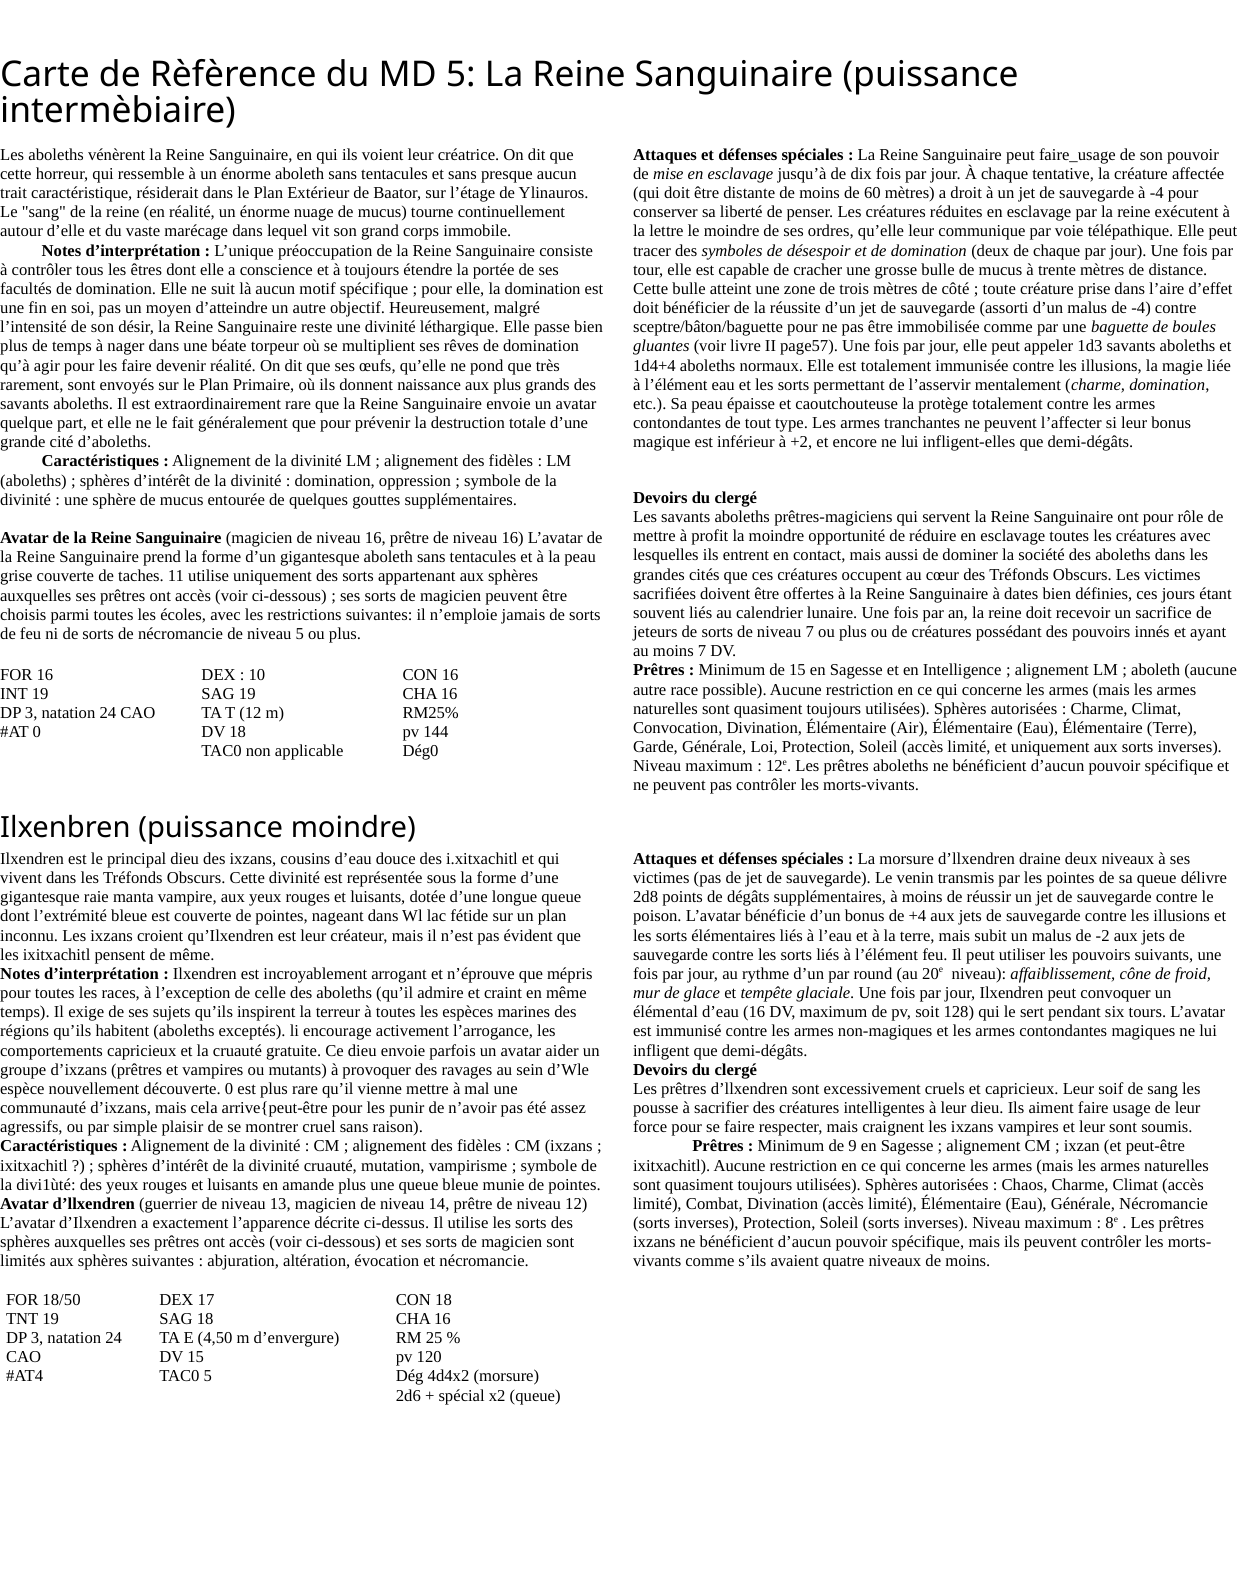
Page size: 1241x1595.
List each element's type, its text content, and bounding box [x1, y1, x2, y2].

table_cell CAO [6, 1347, 159, 1366]
table_cell TA E (4,50 m d’envergure) [159, 1328, 396, 1347]
table_cell [604, 849, 633, 1405]
table_cell SAG 18 [159, 1309, 396, 1328]
table_cell DV 15 [159, 1347, 396, 1366]
table_cell DP 3, natation 24 [6, 1328, 159, 1347]
table_cell Dég 4d4x2 (morsure) [396, 1366, 599, 1385]
table_cell CHA 16 [396, 1309, 599, 1328]
table_cell [6, 1385, 159, 1404]
table_cell TNT 19 [6, 1309, 159, 1328]
table_cell pv 120 [396, 1347, 599, 1366]
table_header DEX 17 [159, 1290, 396, 1309]
table_header [604, 145, 633, 794]
table_header Attaques et défenses spéciales : La Reine Sanguinaire peut faire_usage de son pouvoir de mise en esclavage jusqu’à de dix fois par jour. À chaque tentative, la créature affectée (qui doit être distante de moins de 60 mètres) a droit à un jet de sauvegarde à -4 pour conserver sa liberté de penser. Les créatures réduites en esclavage par la reine exécutent à la lettre le moindre de ses ordres, qu’elle leur communique par voie télépathique. Elle peut tracer des symboles de désespoir et de domination (deux de chaque par jour). Une fois par tour, elle est capable de cracher une grosse bulle de mucus à trente mètres de distance. Cette bulle atteint une zone de trois mètres de côté ; toute créature prise dans l’aire d’effet doit bénéficier de la réussite d’un jet de sauvegarde (assorti d’un malus de -4) contre sceptre/bâton/baguette pour ne pas être immobilisée comme par une baguette de boules gluantes (voir livre II page57). Une fois par jour, elle peut appeler 1d3 savants aboleths et 1d4+4 aboleths normaux. Elle est totalement immunisée contre les illusions, la magie liée à l’élément eau et les sorts permettant de l’asservir mentalement (charme, domination, etc.). Sa peau épaisse et caoutchouteuse la protège totalement contre les armes contondantes de tout type. Les armes tranchantes ne peuvent l’affecter si leur bonus magique est inférieur à +2, et encore ne lui infligent-elles que demi-dégâts. Devoirs du clergé Les savants aboleths prêtres-magiciens qui servent la Reine Sanguinaire ont pour rôle de mettre à profit la moindre opportunité de réduire en esclavage toutes les créatures avec lesquelles ils entrent en contact, mais aussi de dominer la société des aboleths dans les grandes cités que ces créatures occupent au cœur des Tréfonds Obscurs. Les victimes sacrifiées doivent être offertes à la Reine Sanguinaire à dates bien définies, ces jours étant souvent liés au calendrier lunaire. Une fois par an, la reine doit recevoir un sacrifice de jeteurs de sorts de niveau 7 ou plus ou de créatures possédant des pouvoirs innés et ayant au moins 7 DV. Prêtres : Minimum de 15 en Sagesse et en Intelligence ; alignement LM ; aboleth (aucune autre race possible). Aucune restriction en ce qui concerne les armes (mais les armes naturelles sont quasiment toujours utilisées). Sphères autorisées : Charme, Climat, Convocation, Divination, Élémentaire (Air), Élémentaire (Eau), Élémentaire (Terre), Garde, Générale, Loi, Protection, Soleil (accès limité, et uniquement aux sorts inverses). Niveau maximum : 12e. Les prêtres aboleths ne bénéficient d’aucun pouvoir spécifique et ne peuvent pas contrôler les morts-vivants. [633, 145, 1238, 794]
table_cell [633, 794, 1238, 849]
table_cell RM 25 % [396, 1328, 599, 1347]
table_cell [159, 1385, 396, 1404]
table_cell Ilxendren est le principal dieu des ixzans, cousins d’eau douce des i.xitxachitl et qui vivent dans les Tréfonds Obscurs. Cette divinité est représentée sous la forme d’une gigantesque raie manta vampire, aux yeux rouges et luisants, dotée d’une longue queue dont l’extrémité bleue est couverte de pointes, nageant dans Wl lac fétide sur un plan inconnu. Les ixzans croient qu’Ilxendren est leur créateur, mais il n’est pas évident que les ixitxachitl pensent de même. Notes d’interprétation : Ilxendren est incroyablement arrogant et n’éprouve que mépris pour toutes les races, à l’exception de celle des aboleths (qu’il admire et craint en même temps). Il exige de ses sujets qu’ils inspirent la terreur à toutes les espèces marines des régions qu’ils habitent (aboleths exceptés). li encourage activement l’arrogance, les comportements capricieux et la cruauté gratuite. Ce dieu envoie parfois un avatar aider un groupe d’ixzans (prêtres et vampires ou mutants) à provoquer des ravages au sein d’Wle espèce nouvellement découverte. 0 est plus rare qu’il vienne mettre à mal une communauté d’ixzans, mais cela arrive{peut-être pour les punir de n’avoir pas été assez agressifs, ou par simple plaisir de se montrer cruel sans raison). Caractéristiques : Alignement de la divinité : CM ; alignement des fidèles : CM (ixzans ; ixitxachitl ?) ; sphères d’intérêt de la divinité cruauté, mutation, vampirisme ; symbole de la divi1ùté: des yeux rouges et luisants en amande plus une queue bleue munie de pointes. Avatar d’llxendren (guerrier de niveau 13, magicien de niveau 14, prêtre de niveau 12) L’avatar d’Ilxendren a exactement l’apparence décrite ci-dessus. Il utilise les sorts des sphères auxquelles ses prêtres ont accès (voir ci-dessous) et ses sorts de magicien sont limités aux sphères suivantes : abjuration, altération, évocation et nécromancie. [0, 849, 603, 1405]
table_cell Ilxenbren (puissance moindre) [0, 794, 603, 849]
table_cell TAC0 5 [159, 1366, 396, 1385]
table_cell #AT4 [6, 1366, 159, 1385]
table_cell 2d6 + spécial x2 (queue) [396, 1385, 599, 1404]
table_header DEX : 10 SAG 19 TA T (12 m) DV 18 TAC0 non applicable [201, 664, 402, 760]
table_header Les aboleths vénèrent la Reine Sanguinaire, en qui ils voient leur créatrice. On dit que cette horreur, qui ressemble à un énorme aboleth sans tentacules et sans presque aucun trait caractéristique, résiderait dans le Plan Extérieur de Baator, sur l’étage de Ylinauros. Le "sang" de la reine (en réalité, un énorme nuage de mucus) tourne continuellement autour d’elle et du vaste marécage dans lequel vit son grand corps immobile. Notes d’interprétation : L’unique préoccupation de la Reine Sanguinaire consiste à contrôler tous les êtres dont elle a conscience et à toujours étendre la portée de ses facultés de domination. Elle ne suit là aucun motif spécifique ; pour elle, la domination est une fin en soi, pas un moyen d’atteindre un autre objectif. Heureusement, malgré l’intensité de son désir, la Reine Sanguinaire reste une divinité léthargique. Elle passe bien plus de temps à nager dans une béate torpeur où se multiplient ses rêves de domination qu’à agir pour les faire devenir réalité. On dit que ses œufs, qu’elle ne pond que très rarement, sont envoyés sur le Plan Primaire, où ils donnent naissance aux plus grands des savants aboleths. Il est extraordinairement rare que la Reine Sanguinaire envoie un avatar quelque part, et elle ne le fait généralement que pour prévenir la destruction totale d’une grande cité d’aboleths. Caractéristiques : Alignement de la divinité LM ; alignement des fidèles : LM (aboleths) ; sphères d’intérêt de la divinité : domination, oppression ; symbole de la divinité : une sphère de mucus entourée de quelques gouttes supplémentaires. Avatar de la Reine Sanguinaire (magicien de niveau 16, prêtre de niveau 16) L’avatar de la Reine Sanguinaire prend la forme d’un gigantesque aboleth sans tentacules et à la peau grise couverte de taches. 11 utilise uniquement des sorts appartenant aux sphères auxquelles ses prêtres ont accès (voir ci-dessous) ; ses sorts de magicien peuvent être choisis parmi toutes les écoles, avec les restrictions suivantes: il n’emploie jamais de sorts de feu ni de sorts de nécromancie de niveau 5 ou plus. [0, 145, 603, 664]
subtitle Carte de Rèfèrence du MD 5: La Reine Sanguinaire (puissance intermèbiaire) [0, 56, 1238, 133]
table_header FOR 18/50 [6, 1290, 159, 1309]
table_cell Attaques et défenses spéciales : La morsure d’llxendren draine deux niveaux à ses victimes (pas de jet de sauvegarde). Le venin transmis par les pointes de sa queue délivre 2d8 points de dégâts supplémentaires, à moins de réussir un jet de sauvegarde contre le poison. L’avatar bénéficie d’un bonus de +4 aux jets de sauvegarde contre les illusions et les sorts élémentaires liés à l’eau et à la terre, mais subit un malus de -2 aux jets de sauvegarde contre les sorts liés à l’élément feu. Il peut utiliser les pouvoirs suivants, une fois par jour, au rythme d’un par round (au 20e niveau): affaiblissement, cône de froid, mur de glace et tempête glaciale. Une fois par jour, Ilxendren peut convoquer un élémental d’eau (16 DV, maximum de pv, soit 128) qui le sert pendant six tours. L’avatar est immunisé contre les armes non-magiques et les armes contondantes magiques ne lui infligent que demi-dégâts. Devoirs du clergé Les prêtres d’llxendren sont excessivement cruels et capricieux. Leur soif de sang les pousse à sacrifier des créatures intelligentes à leur dieu. Ils aiment faire usage de leur force pour se faire respecter, mais craignent les ixzans vampires et leur sont soumis. Prêtres : Minimum de 9 en Sagesse ; alignement CM ; ixzan (et peut-être ixitxachitl). Aucune restriction en ce qui concerne les armes (mais les armes naturelles sont quasiment toujours utilisées). Sphères autorisées : Chaos, Charme, Climat (accès limité), Combat, Divination (accès limité), Élémentaire (Eau), Générale, Nécromancie (sorts inverses), Protection, Soleil (sorts inverses). Niveau maximum : 8e . Les prêtres ixzans ne bénéficient d’aucun pouvoir spécifique, mais ils peuvent contrôler les morts-vivants comme s’ils avaient quatre niveaux de moins. [633, 849, 1238, 1405]
table_header FOR 16 INT 19 DP 3, natation 24 CAO #AT 0 [0, 664, 201, 760]
table_cell [604, 794, 633, 849]
table_header CON 18 [396, 1290, 599, 1309]
table_header CON 16 CHA 16 RM25% pv 144 Dég0 [402, 664, 603, 760]
